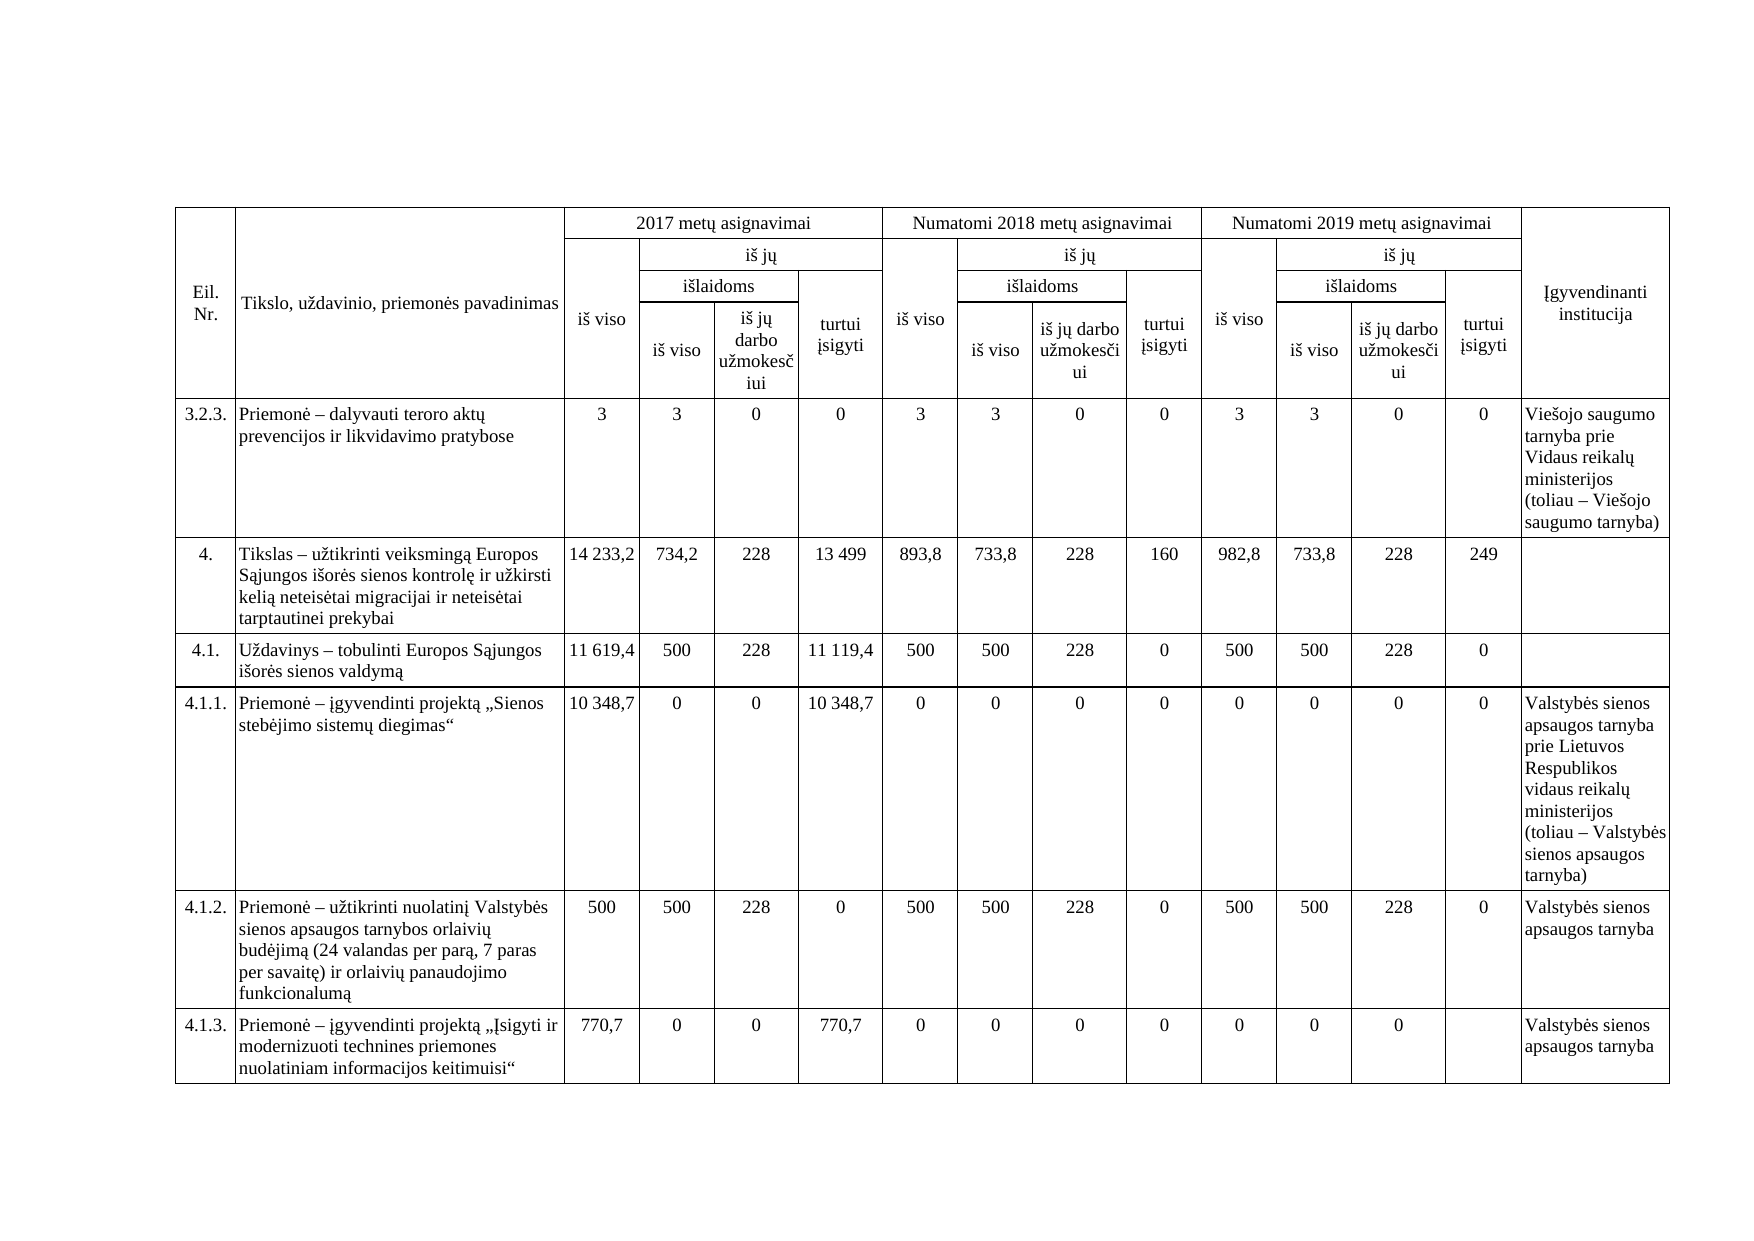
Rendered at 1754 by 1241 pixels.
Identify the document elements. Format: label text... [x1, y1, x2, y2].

table_cell [1522, 634, 1669, 686]
table_cell 0 [799, 399, 882, 537]
table_cell išlaidoms [640, 271, 798, 301]
table_cell 0 [883, 1009, 957, 1083]
table_cell 500 [958, 891, 1032, 1008]
table_cell Uždavinys – tobulinti Europos Sąjungos išorės sienos valdymą [236, 634, 564, 686]
table_cell 228 [1033, 891, 1126, 1008]
table_cell iš viso [1277, 303, 1351, 398]
table_cell 228 [1033, 538, 1126, 633]
table_cell 4.1. [176, 634, 235, 686]
table_cell 4.1.2. [176, 891, 235, 1008]
table_cell 14 233,2 [565, 538, 639, 633]
table_cell turtui įsigyti [1127, 271, 1201, 398]
table_cell 0 [715, 399, 798, 537]
table_header Eil. Nr. [176, 208, 235, 398]
table_cell [1446, 1009, 1521, 1083]
table_cell 500 [958, 634, 1032, 686]
table_cell 0 [1277, 1009, 1351, 1083]
table_cell 3 [565, 399, 639, 537]
table_cell Priemonė – įgyvendinti projektą „Sienos stebėjimo sistemų diegimas“ [236, 688, 564, 890]
table_cell 0 [1127, 634, 1201, 686]
table_cell 3 [1277, 399, 1351, 537]
table_cell 0 [715, 688, 798, 890]
table_cell 0 [883, 688, 957, 890]
table_cell iš jų [958, 239, 1201, 270]
table_cell iš jų [1277, 239, 1521, 270]
table_cell 0 [1446, 891, 1521, 1008]
table_cell 11 119,4 [799, 634, 882, 686]
table_cell Priemonė – įgyvendinti projektą „Įsigyti ir modernizuoti technines priemones nuolatiniam informacijos keitimuisi“ [236, 1009, 564, 1083]
table_cell 4.1.3. [176, 1009, 235, 1083]
table_cell 0 [1446, 399, 1521, 537]
table_cell turtui įsigyti [799, 271, 882, 398]
table_cell 0 [1446, 688, 1521, 890]
table_cell Valstybės sienos apsaugos tarnyba [1522, 891, 1669, 1008]
table_cell Priemonė – dalyvauti teroro aktų prevencijos ir likvidavimo pratybose [236, 399, 564, 537]
table_cell išlaidoms [1277, 271, 1445, 301]
table_cell 249 [1446, 538, 1521, 633]
table_cell 228 [715, 538, 798, 633]
table_cell 0 [1033, 688, 1126, 890]
table_cell 3 [1202, 399, 1276, 537]
table_cell Valstybės sienos apsaugos tarnyba [1522, 1009, 1669, 1083]
table_header Tikslo, uždavinio, priemonės pavadinimas [236, 208, 564, 398]
table_cell iš viso [883, 239, 957, 398]
table_cell 770,7 [565, 1009, 639, 1083]
table_cell 0 [1202, 1009, 1276, 1083]
table_cell 500 [883, 634, 957, 686]
table_cell 0 [958, 1009, 1032, 1083]
table_cell 10 348,7 [799, 688, 882, 890]
table_cell 893,8 [883, 538, 957, 633]
table_cell 0 [799, 891, 882, 1008]
table_cell 733,8 [1277, 538, 1351, 633]
table_cell 11 619,4 [565, 634, 639, 686]
table_cell 0 [1127, 1009, 1201, 1083]
table_cell 0 [1033, 399, 1126, 537]
table_cell 0 [1446, 634, 1521, 686]
table_cell 0 [1277, 688, 1351, 890]
table_cell 500 [1277, 891, 1351, 1008]
table_cell iš viso [958, 303, 1032, 398]
table_cell iš jų darbo užmokesčiui [715, 303, 798, 398]
table_header 2017 metų asignavimai [565, 208, 882, 238]
table_header Numatomi 2018 metų asignavimai [883, 208, 1201, 238]
table_cell 228 [1033, 634, 1126, 686]
table_cell 160 [1127, 538, 1201, 633]
table_cell 0 [1352, 1009, 1445, 1083]
table_cell 500 [640, 891, 714, 1008]
table_header Įgyvendinanti institucija [1522, 208, 1669, 398]
table_cell 0 [1127, 891, 1201, 1008]
table_cell 0 [1033, 1009, 1126, 1083]
table_cell 228 [1352, 538, 1445, 633]
table_cell 3 [958, 399, 1032, 537]
table_cell 0 [1352, 399, 1445, 537]
table_cell 228 [715, 891, 798, 1008]
table_cell 500 [1277, 634, 1351, 686]
table_cell iš jų darbo užmokesčiui [1352, 303, 1445, 398]
table_cell 770,7 [799, 1009, 882, 1083]
table_cell 500 [883, 891, 957, 1008]
table_cell 982,8 [1202, 538, 1276, 633]
table_cell 733,8 [958, 538, 1032, 633]
table_cell 228 [715, 634, 798, 686]
table_cell iš viso [640, 303, 714, 398]
table_cell Valstybės sienos apsaugos tarnyba prie Lietuvos Respublikos vidaus reikalų ministerijos (toliau – Valstybės sienos apsaugos tarnyba) [1522, 688, 1669, 890]
table_cell 500 [565, 891, 639, 1008]
table_cell 0 [958, 688, 1032, 890]
table_cell iš viso [1202, 239, 1276, 398]
table_cell 0 [1127, 399, 1201, 537]
table_cell išlaidoms [958, 271, 1126, 301]
table_cell 10 348,7 [565, 688, 639, 890]
table_cell 13 499 [799, 538, 882, 633]
table_cell 0 [1202, 688, 1276, 890]
table_cell 4.1.1. [176, 688, 235, 890]
table_cell iš viso [565, 239, 639, 398]
table_cell 3.2.3. [176, 399, 235, 537]
table_cell Viešojo saugumo tarnyba prie Vidaus reikalų ministerijos (toliau – Viešojo saugumo tarnyba) [1522, 399, 1669, 537]
table_cell [1522, 538, 1669, 633]
table_header Numatomi 2019 metų asignavimai [1202, 208, 1521, 238]
table_cell 3 [883, 399, 957, 537]
table_cell 228 [1352, 891, 1445, 1008]
table_cell 500 [640, 634, 714, 686]
table_cell iš jų [640, 239, 882, 270]
table_cell 0 [640, 1009, 714, 1083]
table_cell 4. [176, 538, 235, 633]
table_cell Priemonė – užtikrinti nuolatinį Valstybės sienos apsaugos tarnybos orlaivių budėjimą (24 valandas per parą, 7 paras per savaitę) ir orlaivių panaudojimo funkcionalumą [236, 891, 564, 1008]
table_cell 3 [640, 399, 714, 537]
table_cell Tikslas – užtikrinti veiksmingą Europos Sąjungos išorės sienos kontrolę ir užkirsti kelią neteisėtai migracijai ir neteisėtai tarptautinei prekybai [236, 538, 564, 633]
table_cell turtui įsigyti [1446, 271, 1521, 398]
table_cell 734,2 [640, 538, 714, 633]
table_cell 0 [715, 1009, 798, 1083]
table_cell 0 [1127, 688, 1201, 890]
table_cell 500 [1202, 891, 1276, 1008]
table_cell iš jų darbo užmokesčiui [1033, 303, 1126, 398]
table_cell 0 [1352, 688, 1445, 890]
table_cell 0 [640, 688, 714, 890]
table_cell 500 [1202, 634, 1276, 686]
table_cell 228 [1352, 634, 1445, 686]
